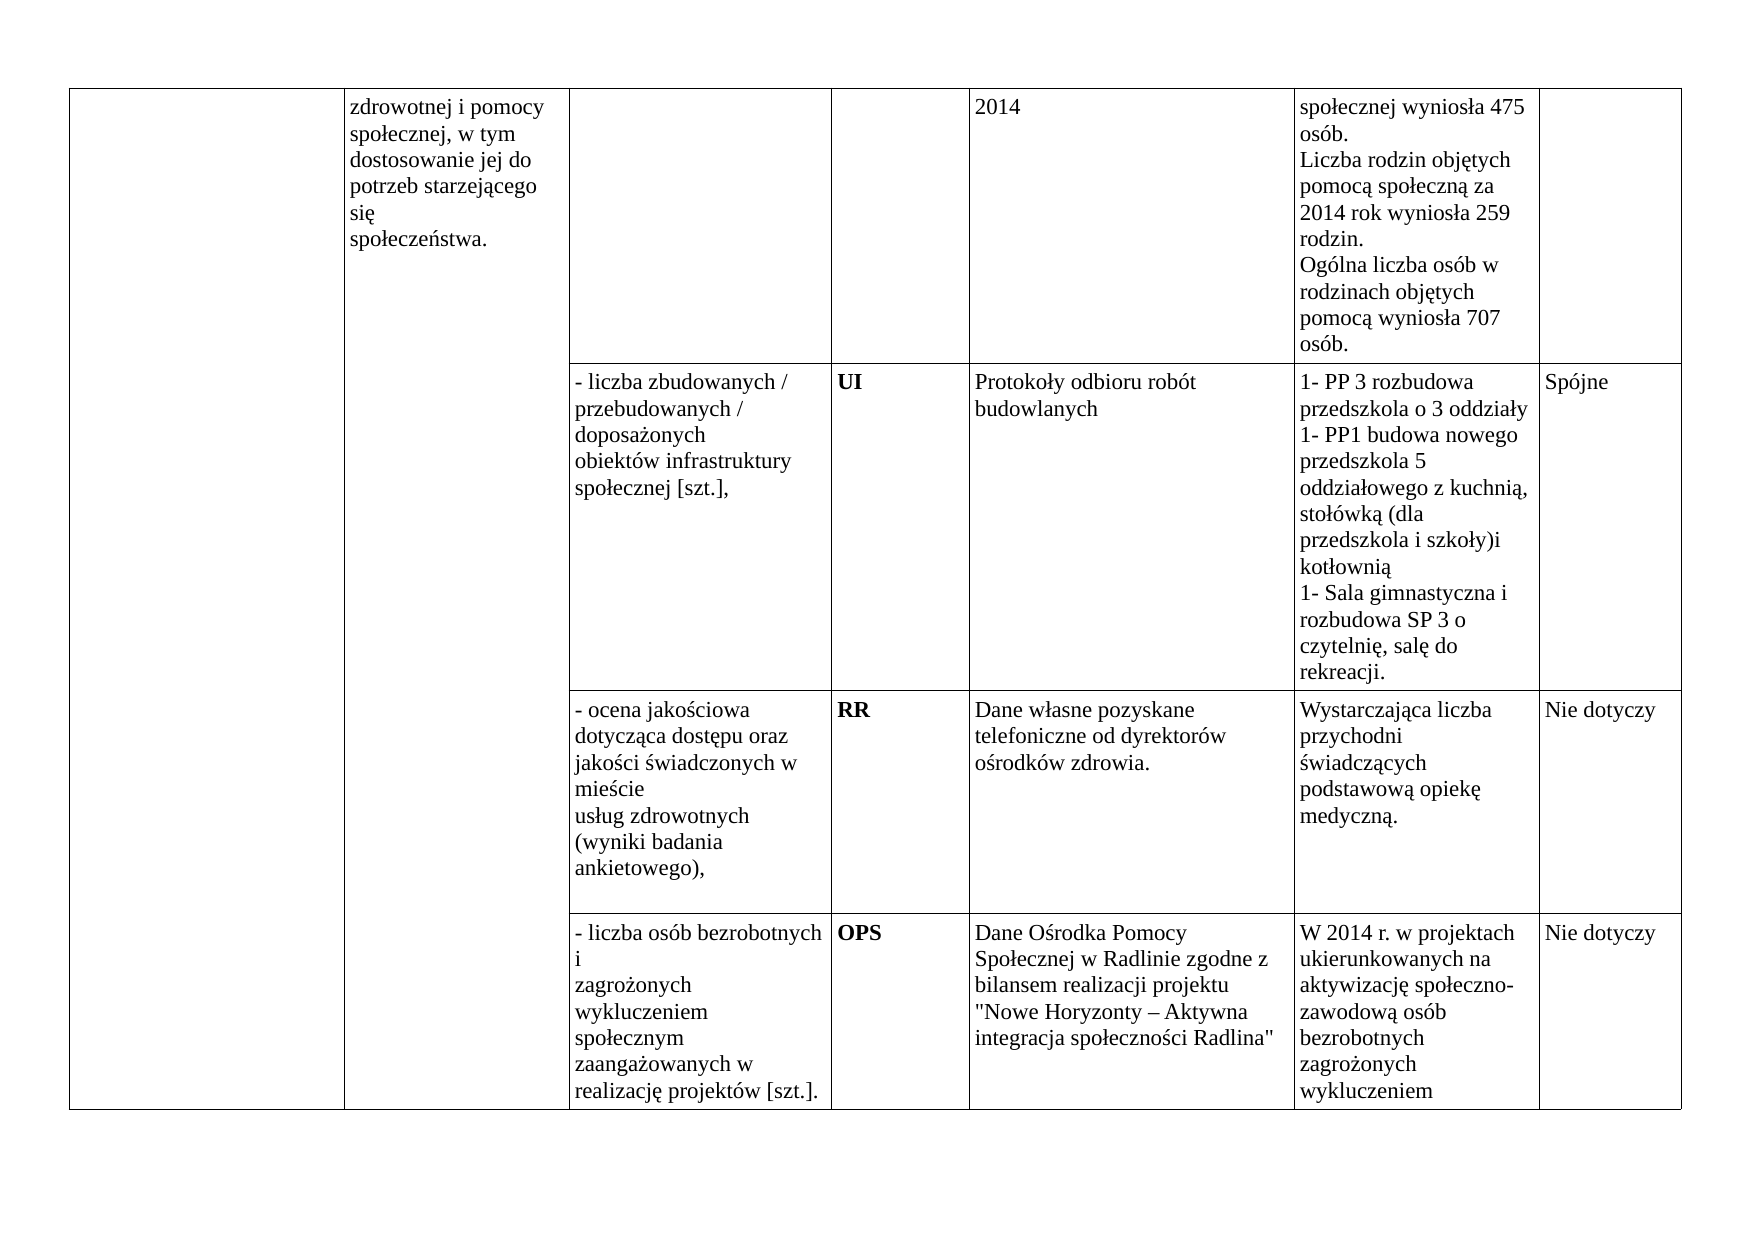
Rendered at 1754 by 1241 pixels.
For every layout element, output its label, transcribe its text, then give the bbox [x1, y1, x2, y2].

table_cell 1- PP 3 rozbudowa przedszkola o 3 oddziały 1- PP1 budowa nowego przedszkola 5 oddziałowego z kuchnią, stołówką (dla przedszkola i szkoły)i kotłownią 1- Sala gimnastyczna i rozbudowa SP 3 o czytelnię, salę do rekreacji. [1295, 364, 1539, 690]
table_cell zdrowotnej i pomocy społecznej, w tym dostosowanie jej do potrzeb starzejącego się społeczeństwa. [345, 89, 569, 1109]
table_cell RR [832, 691, 969, 913]
table_cell społecznej wyniosła 475 osób. Liczba rodzin objętych pomocą społeczną za 2014 rok wyniosła 259 rodzin. Ogólna liczba osób w rodzinach objętych pomocą wyniosła 707 osób. [1295, 89, 1539, 363]
table_cell Nie dotyczy [1540, 691, 1681, 913]
table_cell - liczba osób bezrobotnych i zagrożonych wykluczeniem społecznym zaangażowanych w realizację projektów [szt.]. [570, 914, 831, 1109]
table_cell Wystarczająca liczba przychodni świadczących podstawową opiekę medyczną. [1295, 691, 1539, 913]
table_cell [570, 89, 831, 363]
table_cell - liczba zbudowanych / przebudowanych / doposażonych obiektów infrastruktury społecznej [szt.], [570, 364, 831, 690]
table_cell [70, 89, 344, 1109]
table_cell Dane Ośrodka Pomocy Społecznej w Radlinie zgodne z bilansem realizacji projektu "Nowe Horyzonty – Aktywna integracja społeczności Radlina" [970, 914, 1294, 1109]
table_cell [1540, 89, 1681, 363]
table_cell OPS [832, 914, 969, 1109]
table_cell 2014 [970, 89, 1294, 363]
table_cell Protokoły odbioru robót budowlanych [970, 364, 1294, 690]
table_cell Spójne [1540, 364, 1681, 690]
table_cell W 2014 r. w projektach ukierunkowanych na aktywizację społeczno-zawodową osób bezrobotnych zagrożonych wykluczeniem [1295, 914, 1539, 1109]
table_cell Dane własne pozyskane telefoniczne od dyrektorów ośrodków zdrowia. [970, 691, 1294, 913]
table_cell [832, 89, 969, 363]
table_cell - ocena jakościowa dotycząca dostępu oraz jakości świadczonych w mieście usług zdrowotnych (wyniki badania ankietowego), [570, 691, 831, 913]
table_cell UI [832, 364, 969, 690]
table_cell Nie dotyczy [1540, 914, 1681, 1109]
